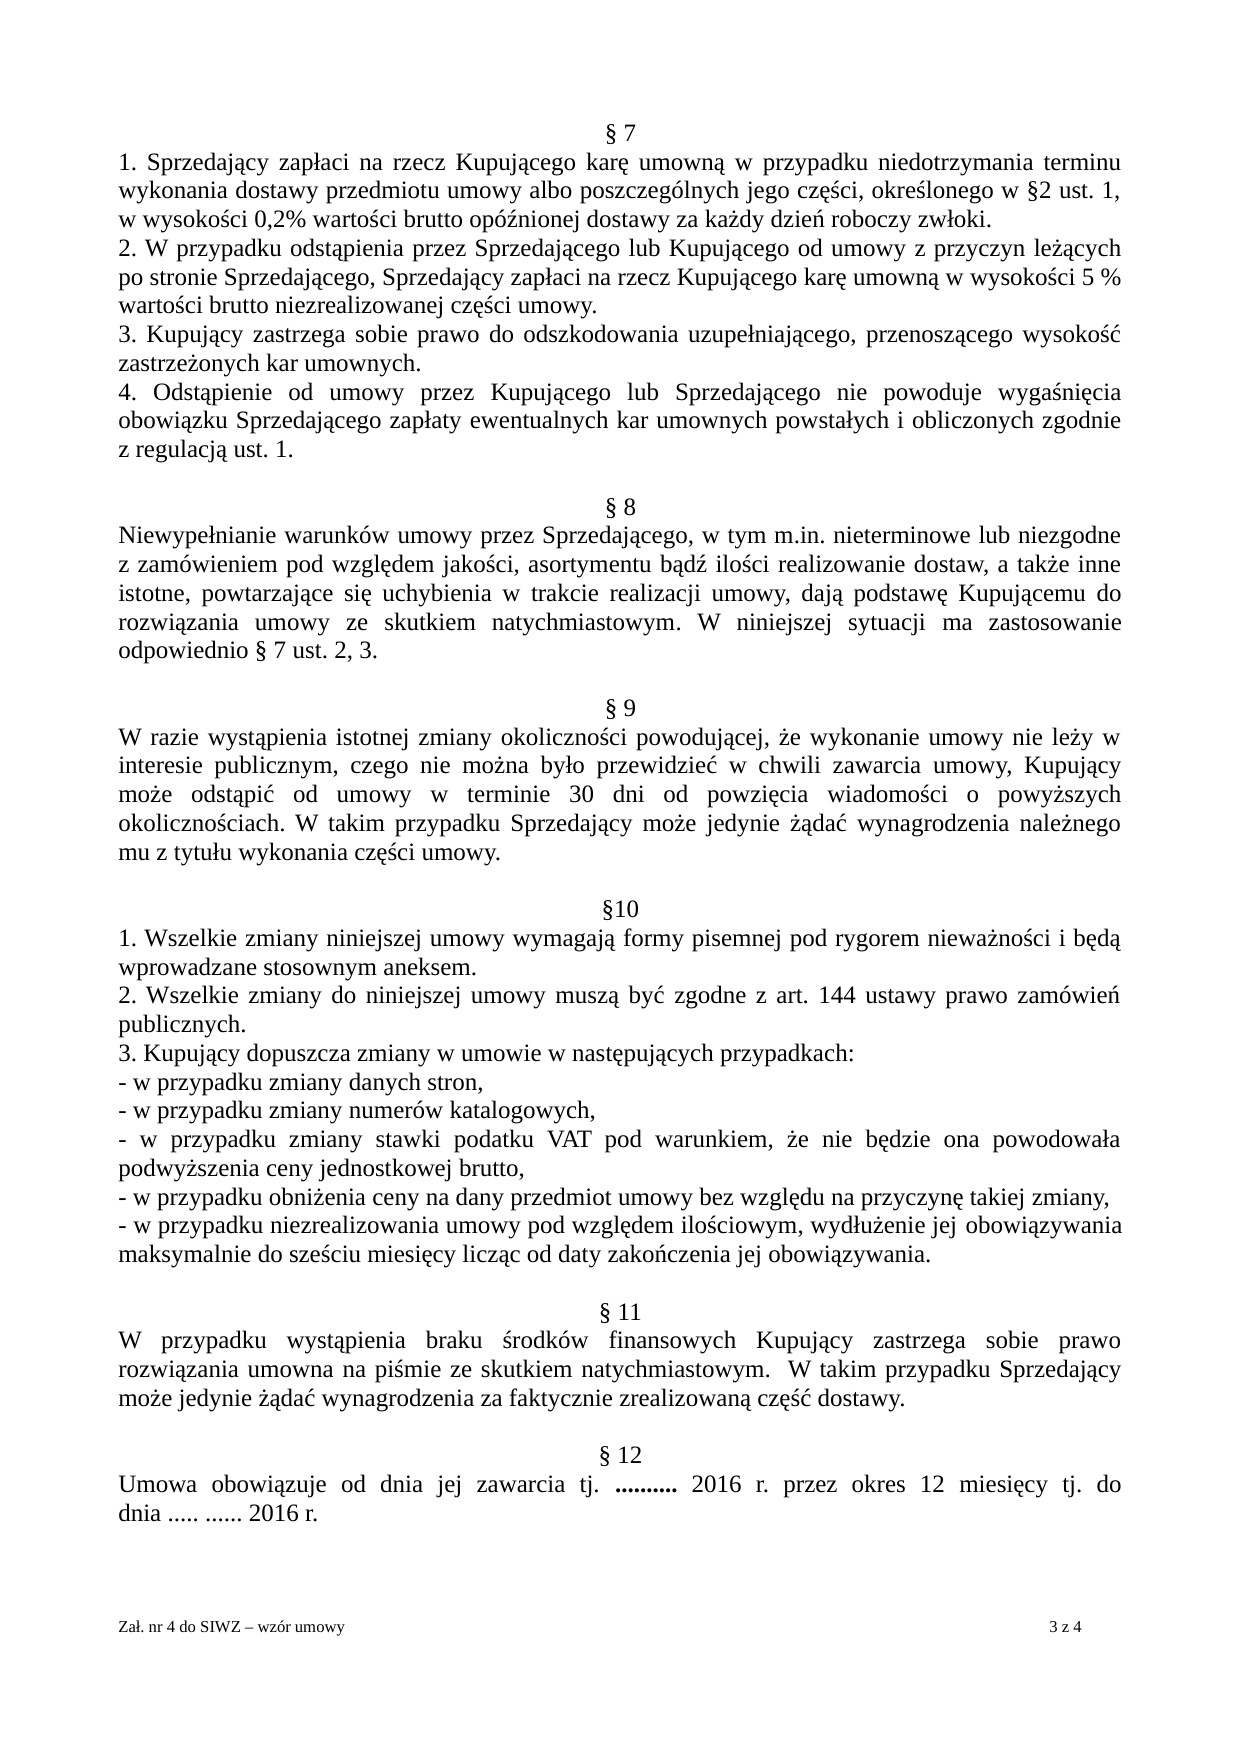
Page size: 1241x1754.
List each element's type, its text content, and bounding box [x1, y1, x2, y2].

text 3. Kupujący zastrzega sobie prawo do odszkodowania uzupełniającego, przenoszącego wysokość zastrzeżonych kar umownych. [118, 319, 1122, 377]
text §10 [118, 894, 1122, 923]
text Umowa obowiązuje od dnia jej zawarcia tj. .......... 2016 r. przez okres 12 miesięcy tj. do dnia ..... ...... 2016 r. [118, 1469, 1122, 1527]
text § 12 [118, 1441, 1122, 1469]
text 1. Wszelkie zmiany niniejszej umowy wymagają formy pisemnej pod rygorem nieważności i będą wprowadzane stosownym aneksem. [118, 923, 1122, 981]
text 1. Sprzedający zapłaci na rzecz Kupującego karę umowną w przypadku niedotrzymania terminu wykonania dostawy przedmiotu umowy albo poszczególnych jego części, określonego w §2 ust. 1, w wysokości 0,2% wartości brutto opóźnionej dostawy za każdy dzień roboczy zwłoki. [118, 147, 1122, 233]
text § 11 [118, 1297, 1122, 1326]
text - w przypadku niezrealizowania umowy pod względem ilościowym, wydłużenie jej obowiązywania maksymalnie do sześciu miesięcy licząc od daty zakończenia jej obowiązywania. [118, 1211, 1122, 1268]
text § 7 [118, 118, 1122, 147]
text Niewypełnianie warunków umowy przez Sprzedającego, w tym m.in. nieterminowe lub niezgodne z zamówieniem pod względem jakości, asortymentu bądź ilości realizowanie dostaw, a także inne istotne, powtarzające się uchybienia w trakcie realizacji umowy, dają podstawę Kupującemu do rozwiązania umowy ze skutkiem natychmiastowym. W niniejszej sytuacji ma zastosowanie odpowiednio § 7 ust. 2, 3. [118, 521, 1122, 664]
text 3. Kupujący dopuszcza zmiany w umowie w następujących przypadkach: [118, 1038, 1122, 1067]
text W razie wystąpienia istotnej zmiany okoliczności powodującej, że wykonanie umowy nie leży w interesie publicznym, czego nie można było przewidzieć w chwili zawarcia umowy, Kupujący może odstąpić od umowy w terminie 30 dni od powzięcia wiadomości o powyższych okolicznościach. W takim przypadku Sprzedający może jedynie żądać wynagrodzenia należnego mu z tytułu wykonania części umowy. [118, 722, 1122, 866]
text - w przypadku obniżenia ceny na dany przedmiot umowy bez względu na przyczynę takiej zmiany, [118, 1182, 1122, 1211]
text - w przypadku zmiany numerów katalogowych, [118, 1096, 1122, 1124]
text § 8 [118, 492, 1122, 521]
text 4. Odstąpienie od umowy przez Kupującego lub Sprzedającego nie powoduje wygaśnięcia obowiązku Sprzedającego zapłaty ewentualnych kar umownych powstałych i obliczonych zgodnie z regulacją ust. 1. [118, 377, 1122, 463]
text 2. W przypadku odstąpienia przez Sprzedającego lub Kupującego od umowy z przyczyn leżących po stronie Sprzedającego, Sprzedający zapłaci na rzecz Kupującego karę umowną w wysokości 5 % wartości brutto niezrealizowanej części umowy. [118, 233, 1122, 319]
text 2. Wszelkie zmiany do niniejszej umowy muszą być zgodne z art. 144 ustawy prawo zamówień publicznych. [118, 981, 1122, 1038]
text - w przypadku zmiany danych stron, [118, 1067, 1122, 1096]
text - w przypadku zmiany stawki podatku VAT pod warunkiem, że nie będzie ona powodowała podwyższenia ceny jednostkowej brutto, [118, 1124, 1122, 1182]
text § 9 [118, 693, 1122, 722]
text W przypadku wystąpienia braku środków finansowych Kupujący zastrzega sobie prawo rozwiązania umowna na piśmie ze skutkiem natychmiastowym. W takim przypadku Sprzedający może jedynie żądać wynagrodzenia za faktycznie zrealizowaną część dostawy. [118, 1326, 1122, 1412]
